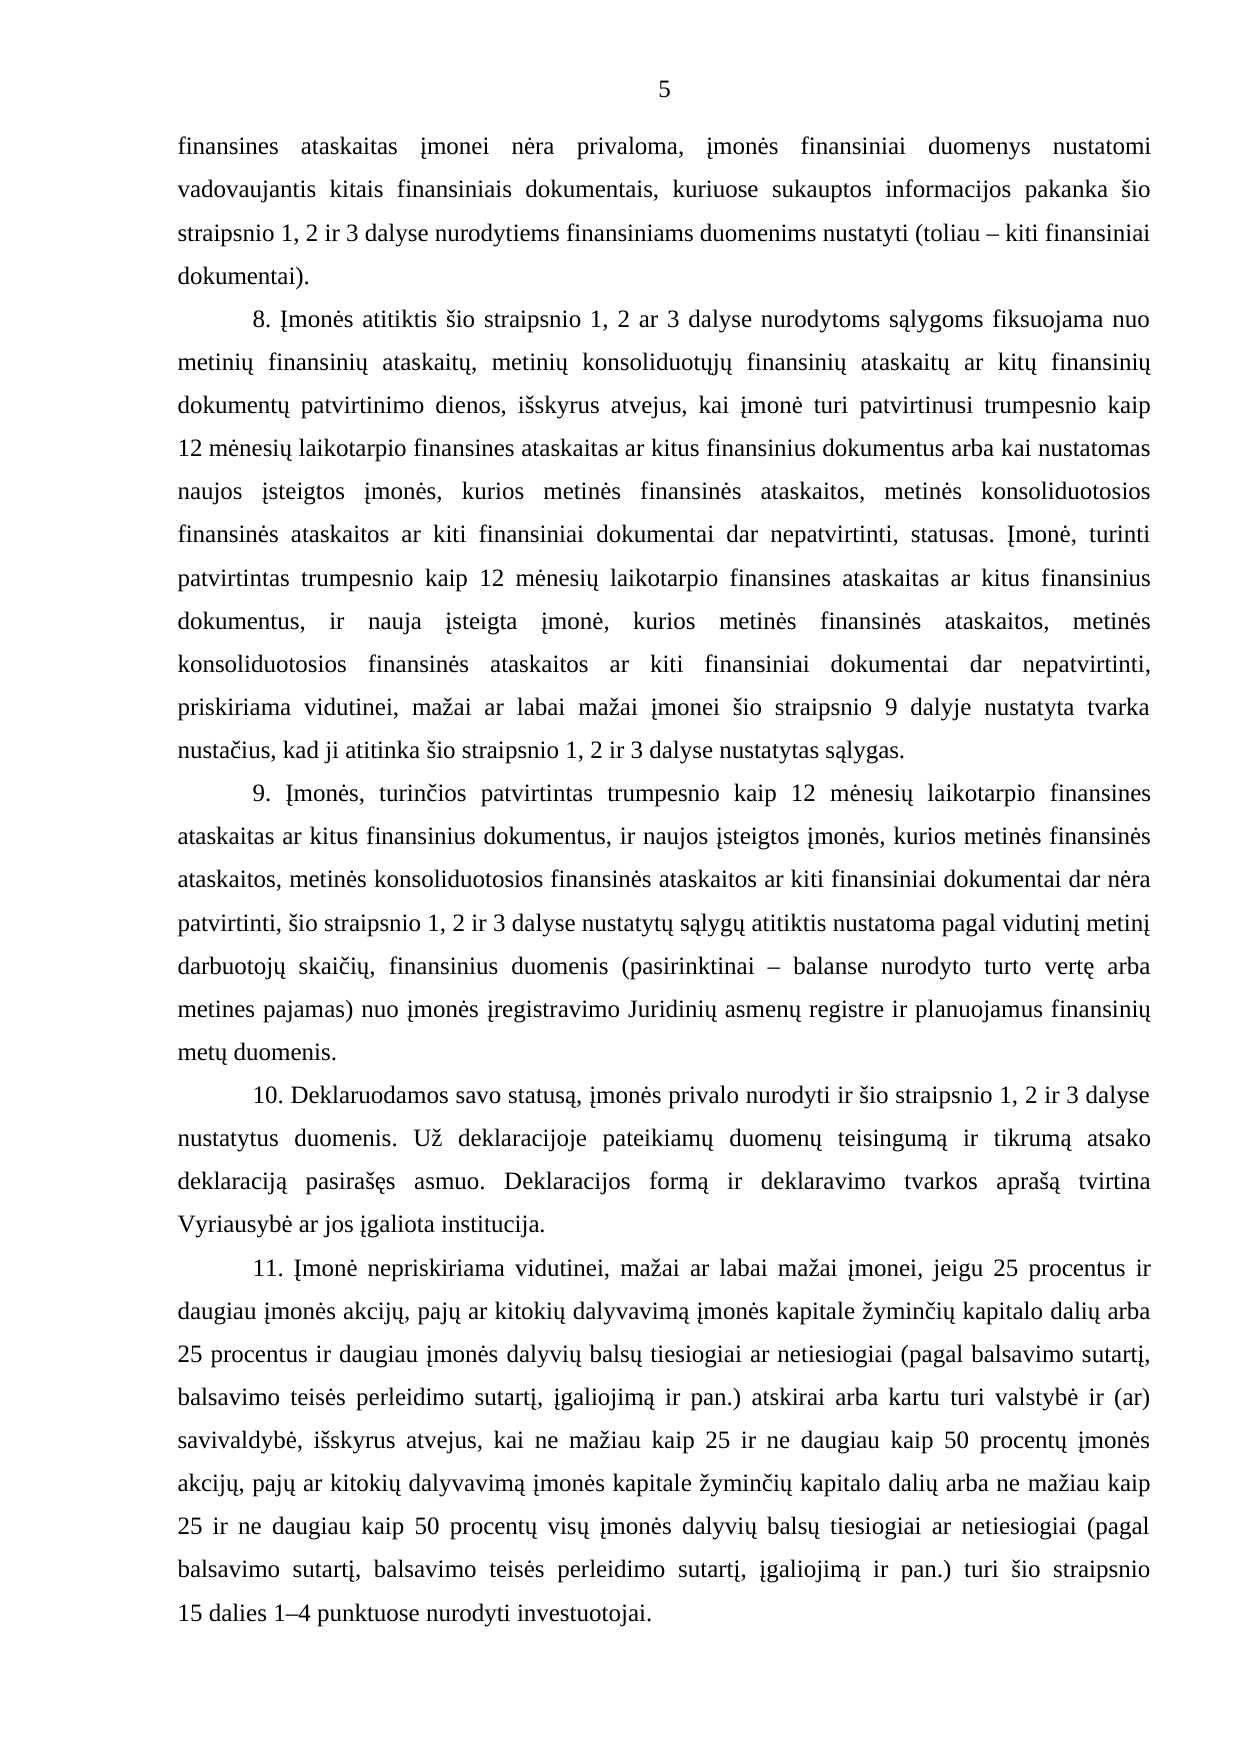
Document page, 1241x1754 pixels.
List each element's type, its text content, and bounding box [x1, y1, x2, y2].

text 8. Įmonės atitiktis šio straipsnio 1, 2 ar 3 dalyse nurodytoms sąlygoms fiksuojama nuo metinių finansinių ataskaitų, metinių konsoliduotųjų finansinių ataskaitų ar kitų finansinių dokumentų patvirtinimo dienos, išskyrus atvejus, kai įmonė turi patvirtinusi trumpesnio kaip 12 mėnesių laikotarpio finansines ataskaitas ar kitus finansinius dokumentus arba kai nustatomas naujos įsteigtos įmonės, kurios metinės finansinės ataskaitos, metinės konsoliduotosios finansinės ataskaitos ar kiti finansiniai dokumentai dar nepatvirtinti, statusas. Įmonė, turinti patvirtintas trumpesnio kaip 12 mėnesių laikotarpio finansines ataskaitas ar kitus finansinius dokumentus, ir nauja įsteigta įmonė, kurios metinės finansinės ataskaitos, metinės konsoliduotosios finansinės ataskaitos ar kiti finansiniai dokumentai dar nepatvirtinti, priskiriama vidutinei, mažai ar labai mažai įmonei šio straipsnio 9 dalyje nustatyta tvarka nustačius, kad ji atitinka šio straipsnio 1, 2 ir 3 dalyse nustatytas sąlygas. [177, 304, 1152, 764]
text finansines ataskaitas įmonei nėra privaloma, įmonės finansiniai duomenys nustatomi vadovaujantis kitais finansiniais dokumentais, kuriuose sukauptos informacijos pakanka šio straipsnio 1, 2 ir 3 dalyse nurodytiems finansiniams duomenims nustatyti (toliau – kiti finansiniai dokumentai). [177, 131, 1152, 289]
text 10. Deklaruodamos savo statusą, įmonės privalo nurodyti ir šio straipsnio 1, 2 ir 3 dalyse nustatytus duomenis. Už deklaracijoje pateikiamų duomenų teisingumą ir tikrumą atsako deklaraciją pasirašęs asmuo. Deklaracijos formą ir deklaravimo tvarkos aprašą tvirtina Vyriausybė ar jos įgaliota institucija. [177, 1080, 1152, 1238]
text 11. Įmonė nepriskiriama vidutinei, mažai ar labai mažai įmonei, jeigu 25 procentus ir daugiau įmonės akcijų, pajų ar kitokių dalyvavimą įmonės kapitale žyminčių kapitalo dalių arba 25 procentus ir daugiau įmonės dalyvių balsų tiesiogiai ar netiesiogiai (pagal balsavimo sutartį, balsavimo teisės perleidimo sutartį, įgaliojimą ir pan.) atskirai arba kartu turi valstybė ir (ar) savivaldybė, išskyrus atvejus, kai ne mažiau kaip 25 ir ne daugiau kaip 50 procentų įmonės akcijų, pajų ar kitokių dalyvavimą įmonės kapitale žyminčių kapitalo dalių arba ne mažiau kaip 25 ir ne daugiau kaip 50 procentų visų įmonės dalyvių balsų tiesiogiai ar netiesiogiai (pagal balsavimo sutartį, balsavimo teisės perleidimo sutartį, įgaliojimą ir pan.) turi šio straipsnio 15 dalies 1–4 punktuose nurodyti investuotojai. [177, 1253, 1152, 1626]
text 9. Įmonės, turinčios patvirtintas trumpesnio kaip 12 mėnesių laikotarpio finansines ataskaitas ar kitus finansinius dokumentus, ir naujos įsteigtos įmonės, kurios metinės finansinės ataskaitos, metinės konsoliduotosios finansinės ataskaitos ar kiti finansiniai dokumentai dar nėra patvirtinti, šio straipsnio 1, 2 ir 3 dalyse nustatytų sąlygų atitiktis nustatoma pagal vidutinį metinį darbuotojų skaičių, finansinius duomenis (pasirinktinai – balanse nurodyto turto vertę arba metines pajamas) nuo įmonės įregistravimo Juridinių asmenų registre ir planuojamus finansinių metų duomenis. [177, 778, 1152, 1066]
